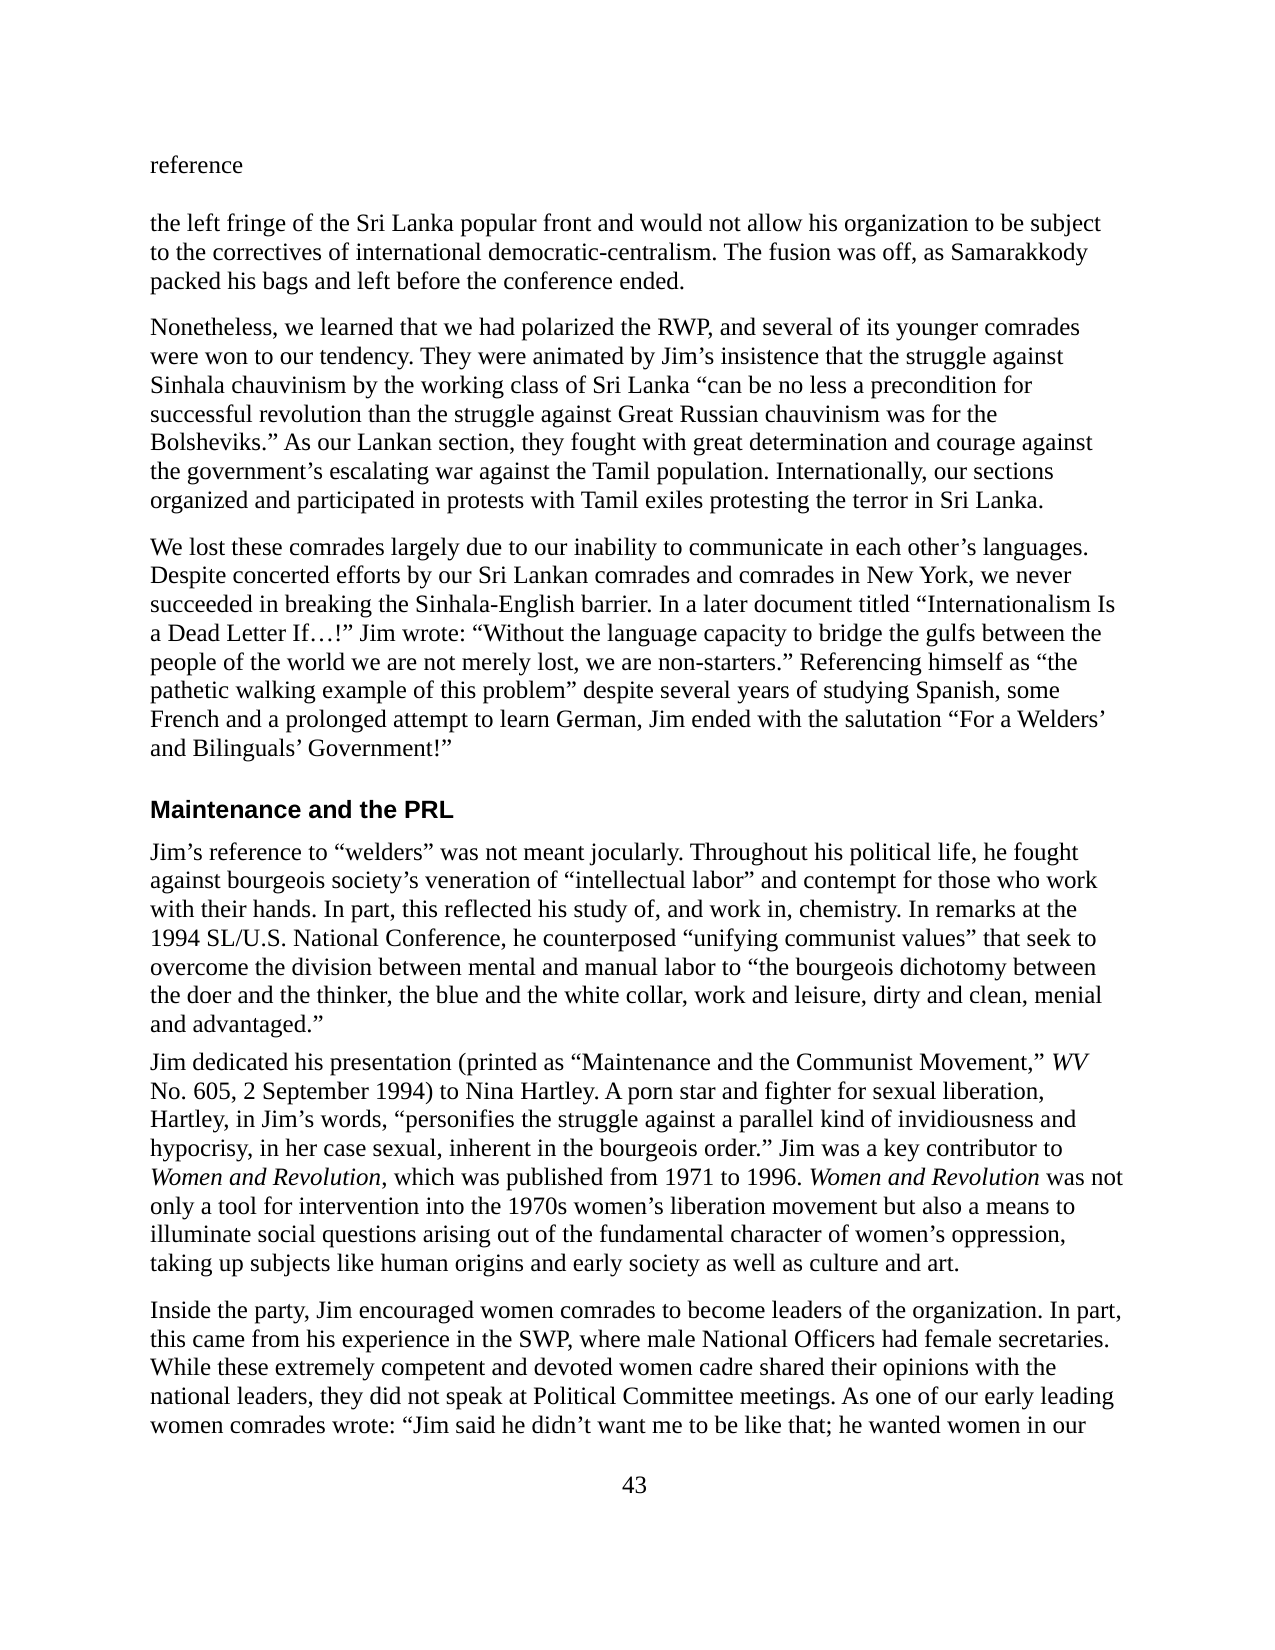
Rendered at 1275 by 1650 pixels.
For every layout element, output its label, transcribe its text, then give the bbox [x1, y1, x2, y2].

subtitle Maintenance and the PRL [150, 796, 1125, 824]
text the left fringe of the Sri Lanka popular front and would not allow his organization to be subject to the correctives of international democratic-centralism. The fusion was off, as Samarakkody packed his bags and left before the conference ended. [150, 208, 1125, 294]
text Nonetheless, we learned that we had polarized the RWP, and several of its younger comrades were won to our tendency. They were animated by Jim’s insistence that the struggle against Sinhala chauvinism by the working class of Sri Lanka “can be no less a precondition for successful revolution than the struggle against Great Russian chauvinism was for the Bolsheviks.” As our Lankan section, they fought with great determination and courage against the government’s escalating war against the Tamil population. Internationally, our sections organized and participated in protests with Tamil exiles protesting the terror in Sri Lanka. [150, 312, 1125, 514]
text We lost these comrades largely due to our inability to communicate in each other’s languages. Despite concerted efforts by our Sri Lankan comrades and comrades in New York, we never succeeded in breaking the Sinhala-English barrier. In a later document titled “Internationalism Is a Dead Letter If…!” Jim wrote: “Without the language capacity to bridge the gulfs between the people of the world we are not merely lost, we are non-starters.” Referencing himself as “the pathetic walking example of this problem” despite several years of studying Spanish, some French and a prolonged attempt to learn German, Jim ended with the salutation “For a Welders’ and Bilinguals’ Government!” [150, 532, 1125, 762]
text Jim dedicated his presentation (printed as “Maintenance and the Communist Movement,” WV No. 605, 2 September 1994) to Nina Hartley. A porn star and fighter for sexual liberation, Hartley, in Jim’s words, “personifies the struggle against a parallel kind of invidiousness and hypocrisy, in her case sexual, inherent in the bourgeois order.” Jim was a key contributor to Women and Revolution, which was published from 1971 to 1996. Women and Revolution was not only a tool for intervention into the 1970s women’s liberation movement but also a means to illuminate social questions arising out of the fundamental character of women’s oppression, taking up subjects like human origins and early society as well as culture and art. [150, 1047, 1125, 1277]
text Inside the party, Jim encouraged women comrades to become leaders of the organization. In part, this came from his experience in the SWP, where male National Officers had female secretaries. While these extremely competent and devoted women cadre shared their opinions with the national leaders, they did not speak at Political Committee meetings. As one of our early leading women comrades wrote: “Jim said he didn’t want me to be like that; he wanted women in our [150, 1295, 1125, 1439]
text Jim’s reference to “welders” was not meant jocularly. Throughout his political life, he fought against bourgeois society’s veneration of “intellectual labor” and contempt for those who work with their hands. In part, this reflected his study of, and work in, chemistry. In remarks at the 1994 SL/U.S. National Conference, he counterposed “unifying communist values” that seek to overcome the division between mental and manual labor to “the bourgeois dichotomy between the doer and the thinker, the blue and the white collar, work and leisure, dirty and clean, menial and advantaged.” [150, 837, 1125, 1038]
